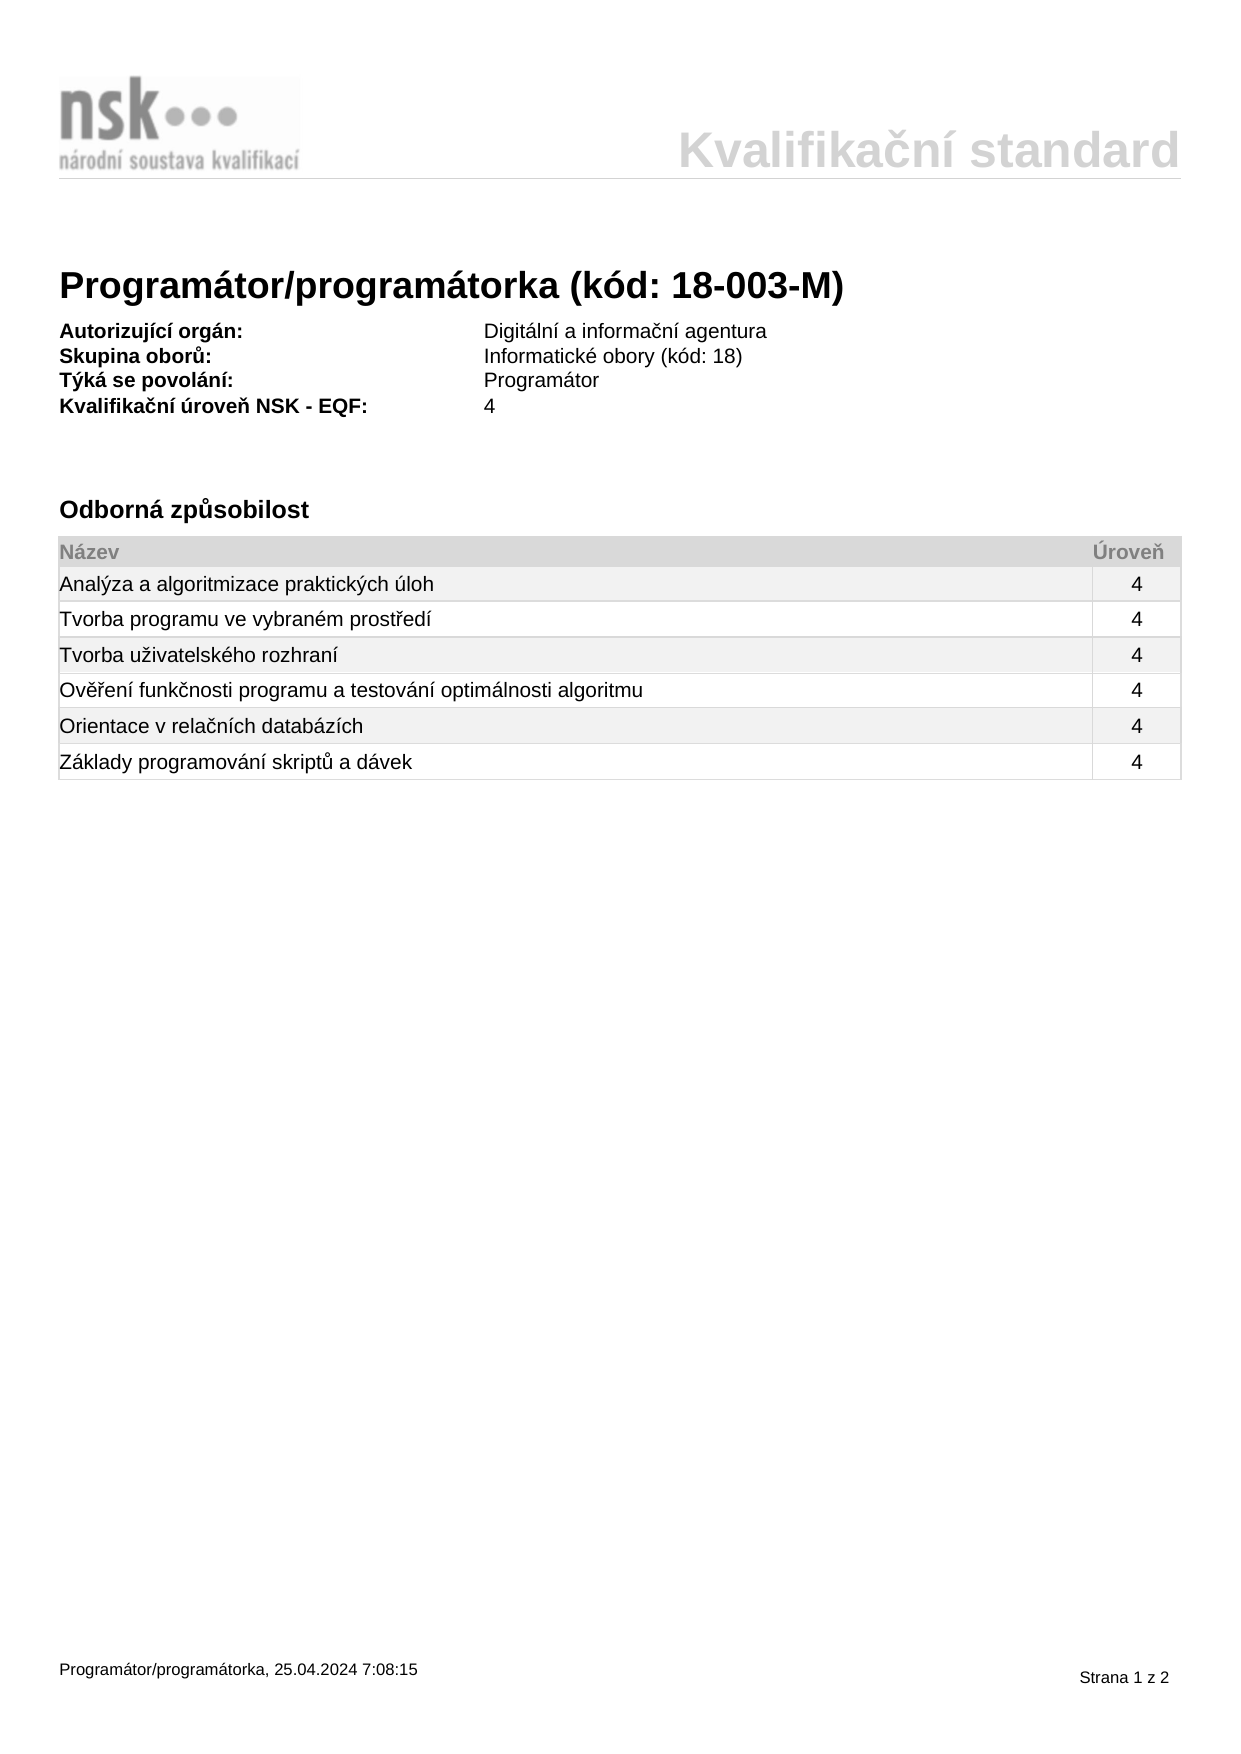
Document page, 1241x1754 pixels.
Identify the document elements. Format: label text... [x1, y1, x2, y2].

table_cell Úroveň [1093, 537, 1180, 566]
table_cell [626, 196, 862, 224]
table_cell [59, 524, 483, 536]
table_cell [59, 1079, 483, 1370]
table_cell [620, 524, 626, 536]
table_cell Autorizující orgán: [59, 319, 483, 343]
table_cell [484, 524, 620, 536]
table_cell [484, 1079, 620, 1370]
table_cell [484, 418, 620, 489]
table_cell Analýza a algoritmizace praktických úloh [60, 567, 1092, 600]
table_cell [1169, 196, 1181, 224]
table_cell [620, 196, 626, 224]
table_cell [862, 524, 1093, 536]
table_cell [59, 418, 483, 489]
table_cell [1093, 418, 1169, 489]
table_cell [620, 307, 626, 319]
table_cell [862, 307, 1093, 319]
table_cell 4 [1093, 674, 1180, 707]
table_cell [1169, 307, 1181, 319]
table_cell [862, 418, 1093, 489]
table_cell Týká se povolání: [59, 368, 483, 392]
table_cell [1169, 1079, 1181, 1370]
table_cell 4 [1093, 708, 1180, 743]
table_cell [59, 179, 1181, 196]
table_cell [1093, 1079, 1169, 1370]
table_cell [59, 780, 483, 1079]
table_cell Název [60, 537, 1092, 566]
table_cell Ověření funkčnosti programu a testování optimálnosti algoritmu [60, 674, 1092, 707]
table_cell [1093, 196, 1169, 224]
table_cell [626, 307, 862, 319]
table_cell [1169, 524, 1181, 536]
table_cell [862, 196, 1093, 224]
table_cell 4 [1093, 567, 1180, 600]
table_cell [484, 307, 620, 319]
picture [58, 59, 621, 172]
table_cell [484, 780, 620, 1079]
table_cell [59, 307, 483, 319]
table_cell [484, 1370, 620, 1659]
table_cell Odborná způsobilost [59, 489, 1181, 524]
table_cell [59, 172, 483, 178]
table_cell [626, 418, 862, 489]
table_cell [1093, 524, 1169, 536]
table_cell [626, 780, 862, 1079]
table_cell Digitální a informační agentura [484, 319, 1181, 344]
table_cell 4 [484, 394, 1181, 417]
table_cell Tvorba programu ve vybraném prostředí [60, 602, 1092, 636]
table_cell [862, 780, 1093, 1079]
table_cell 4 [1093, 638, 1180, 672]
table_cell [1169, 780, 1181, 1079]
table_cell [1093, 780, 1169, 1079]
table_cell [1169, 1370, 1181, 1659]
table_cell [484, 172, 620, 178]
table_cell Programátor/programátorka (kód: 18-003-M) [59, 224, 1181, 307]
table_header [621, 59, 626, 172]
table_cell Skupina oborů: [59, 344, 483, 368]
table_cell [620, 418, 626, 489]
table_cell 4 [1093, 602, 1180, 636]
table_cell [620, 1370, 626, 1659]
table_cell Základy programování skriptů a dávek [60, 744, 1092, 779]
table_cell Tvorba uživatelského rozhraní [60, 638, 1092, 672]
table_cell Kvalifikační úroveň NSK - EQF: [59, 394, 483, 417]
table_cell Orientace v relačních databázích [60, 708, 1092, 743]
table_cell [484, 196, 620, 224]
table_cell [59, 1370, 483, 1659]
table_cell Programátor [484, 368, 1181, 393]
table_cell [626, 1079, 862, 1370]
table_cell [862, 1370, 1093, 1659]
table_cell Informatické obory (kód: 18) [484, 344, 1181, 368]
table_cell 4 [1093, 744, 1180, 779]
table_header Kvalifikační standard [626, 59, 1181, 178]
table_cell [626, 1370, 862, 1659]
table_cell Strana 1 z 2 [862, 1660, 1169, 1696]
table_cell [1093, 307, 1169, 319]
table_cell [59, 196, 483, 224]
table_cell [862, 1079, 1093, 1370]
table_cell [626, 524, 862, 536]
table_cell [620, 780, 626, 1079]
table_cell [1093, 1370, 1169, 1659]
table_cell [1169, 1660, 1181, 1696]
table_cell Programátor/programátorka, 25.04.2024 7:08:15 [59, 1660, 862, 1696]
table_cell [620, 1079, 626, 1370]
table_cell [1169, 418, 1181, 489]
